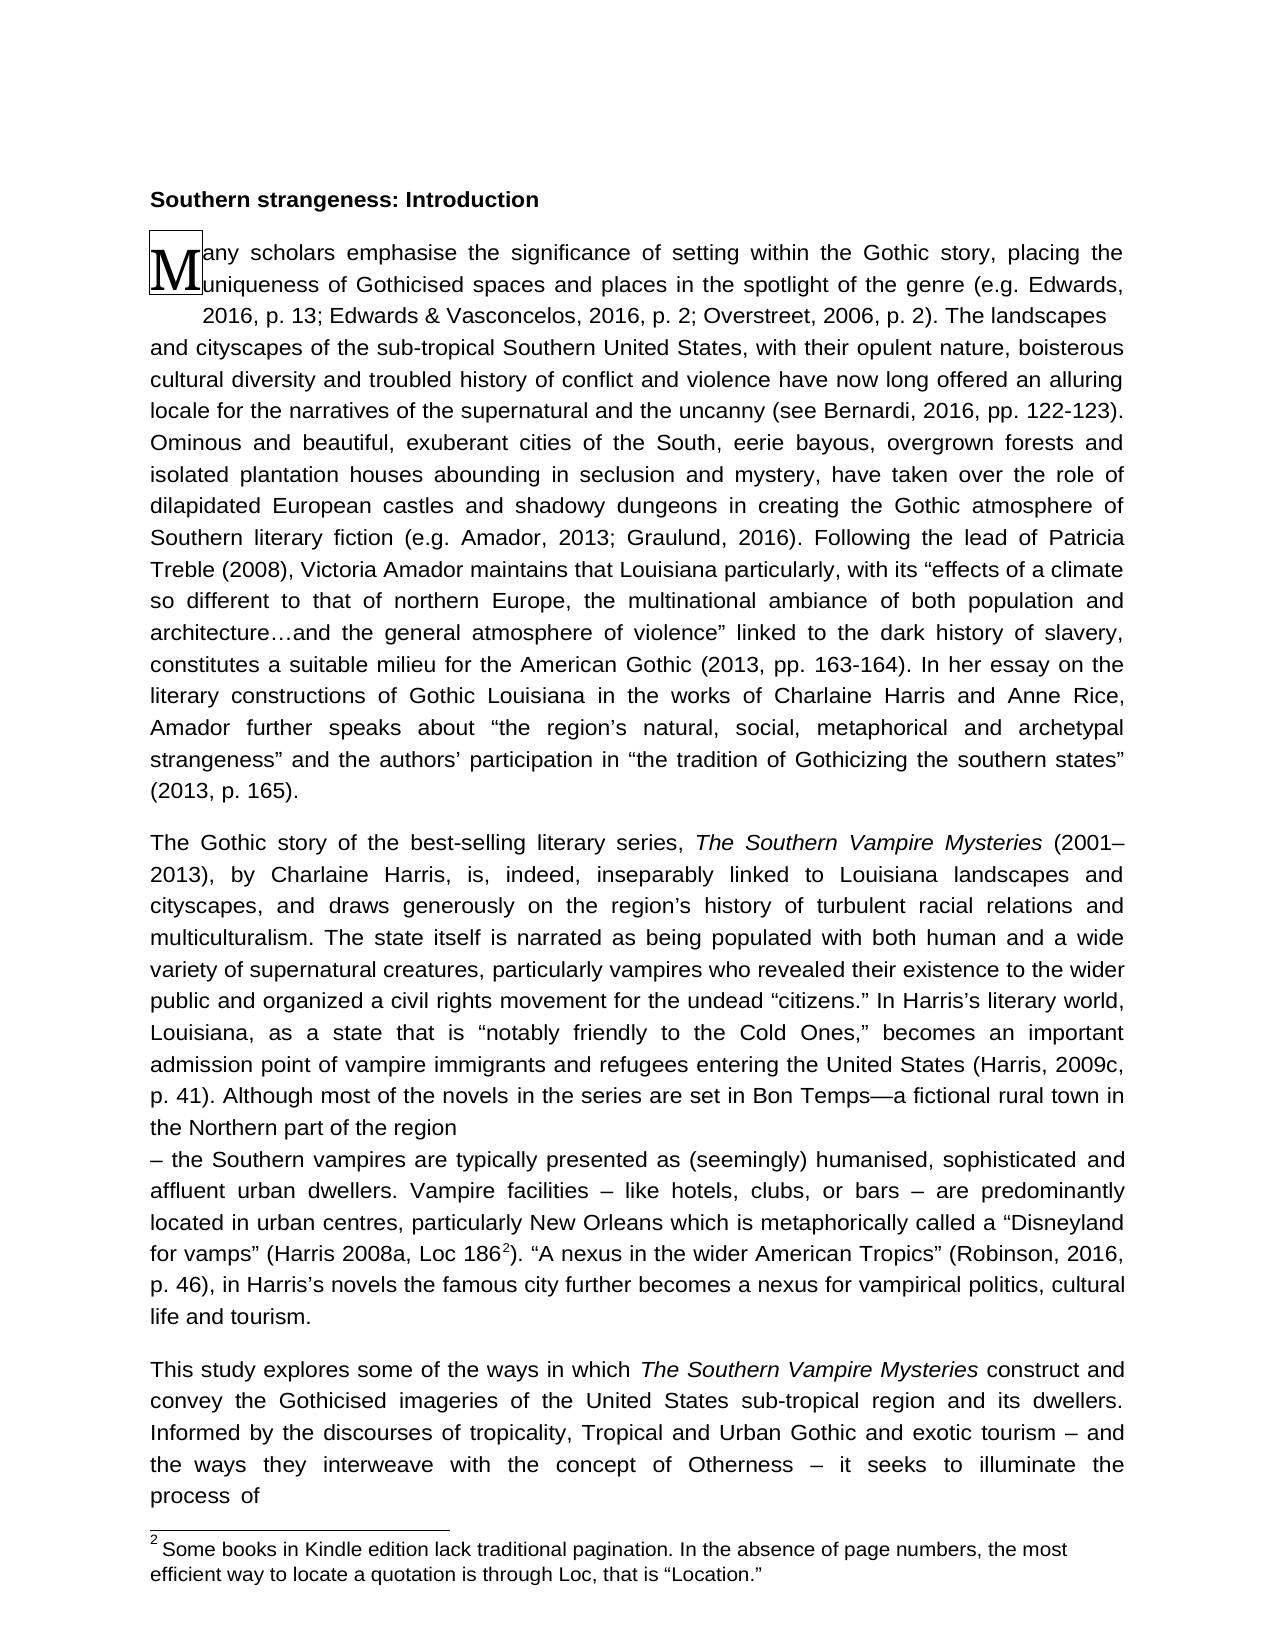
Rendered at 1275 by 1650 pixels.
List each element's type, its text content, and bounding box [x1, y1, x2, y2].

text This study explores some of the ways in which The Southern Vampire Mysteries construct and convey the Gothicised imageries of the United States sub-tropical region and its dwellers. Informed by the discourses of tropicality, Tropical and Urban Gothic and exotic tourism – and the ways they interweave with the concept of Otherness – it seeks to illuminate the process of [150, 1357, 1125, 1509]
text any scholars emphasise the significance of setting within the Gothic story, placing the uniqueness of Gothicised spaces and places in the spotlight of the genre (e.g. Edwards, 2016, p. 13; Edwards & Vasconcelos, 2016, p. 2; Overstreet, 2006, p. 2). The landscapes [202, 240, 1125, 329]
text and cityscapes of the sub-tropical Southern United States, with their opulent nature, boisterous cultural diversity and troubled history of conflict and violence have now long offered an alluring locale for the narratives of the supernatural and the uncanny (see Bernardi, 2016, pp. 122-123). Ominous and beautiful, exuberant cities of the South, eerie bayous, overgrown forests and isolated plantation houses abounding in seclusion and mystery, have taken over the role of dilapidated European castles and shadowy dungeons in creating the Gothic atmosphere of Southern literary fiction (e.g. Amador, 2013; Graulund, 2016). Following the lead of Patricia Treble (2008), Victoria Amador maintains that Louisiana particularly, with its “effects of a climate so different to that of northern Europe, the multinational ambiance of both population and architecture…and the general atmosphere of violence” linked to the dark history of slavery, constitutes a suitable milieu for the American Gothic (2013, pp. 163-164). In her essay on the literary constructions of Gothic Louisiana in the works of Charlaine Harris and Anne Rice, Amador further speaks about “the region’s natural, social, metaphorical and archetypal strangeness” and the authors’ participation in “the tradition of Gothicizing the southern states” (2013, p. 165). [150, 335, 1125, 804]
text The Gothic story of the best-selling literary series, The Southern Vampire Mysteries (2001–2013), by Charlaine Harris, is, indeed, inseparably linked to Louisiana landscapes and cityscapes, and draws generously on the region’s history of turbulent racial relations and multiculturalism. The state itself is narrated as being populated with both human and a wide variety of supernatural creatures, particularly vampires who revealed their existence to the wider public and organized a civil rights movement for the undead “citizens.” In Harris’s literary world, Louisiana, as a state that is “notably friendly to the Cold Ones,” becomes an important admission point of vampire immigrants and refugees entering the United States (Harris, 2009c, p. 41). Although most of the novels in the series are set in Bon Temps—a fictional rural town in the Northern part of the region [150, 830, 1125, 1140]
subtitle Southern strangeness: Introduction [150, 187, 1137, 212]
text M [150, 231, 202, 294]
text – the Southern vampires are typically presented as (seemingly) humanised, sophisticated and affluent urban dwellers. Vampire facilities – like hotels, clubs, or bars – are predominantly located in urban centres, particularly New Orleans which is metaphorically called a “Disneyland for vamps” (Harris 2008a, Loc 1862). “A nexus in the wider American Tropics” (Robinson, 2016, p. 46), in Harris’s novels the famous city further becomes a nexus for vampirical politics, cultural life and tourism. [150, 1146, 1125, 1329]
text 2 Some books in Kindle edition lack traditional pagination. In the absence of page numbers, the most efficient way to locate a quotation is through Loc, that is “Location.” [150, 1532, 1137, 1585]
